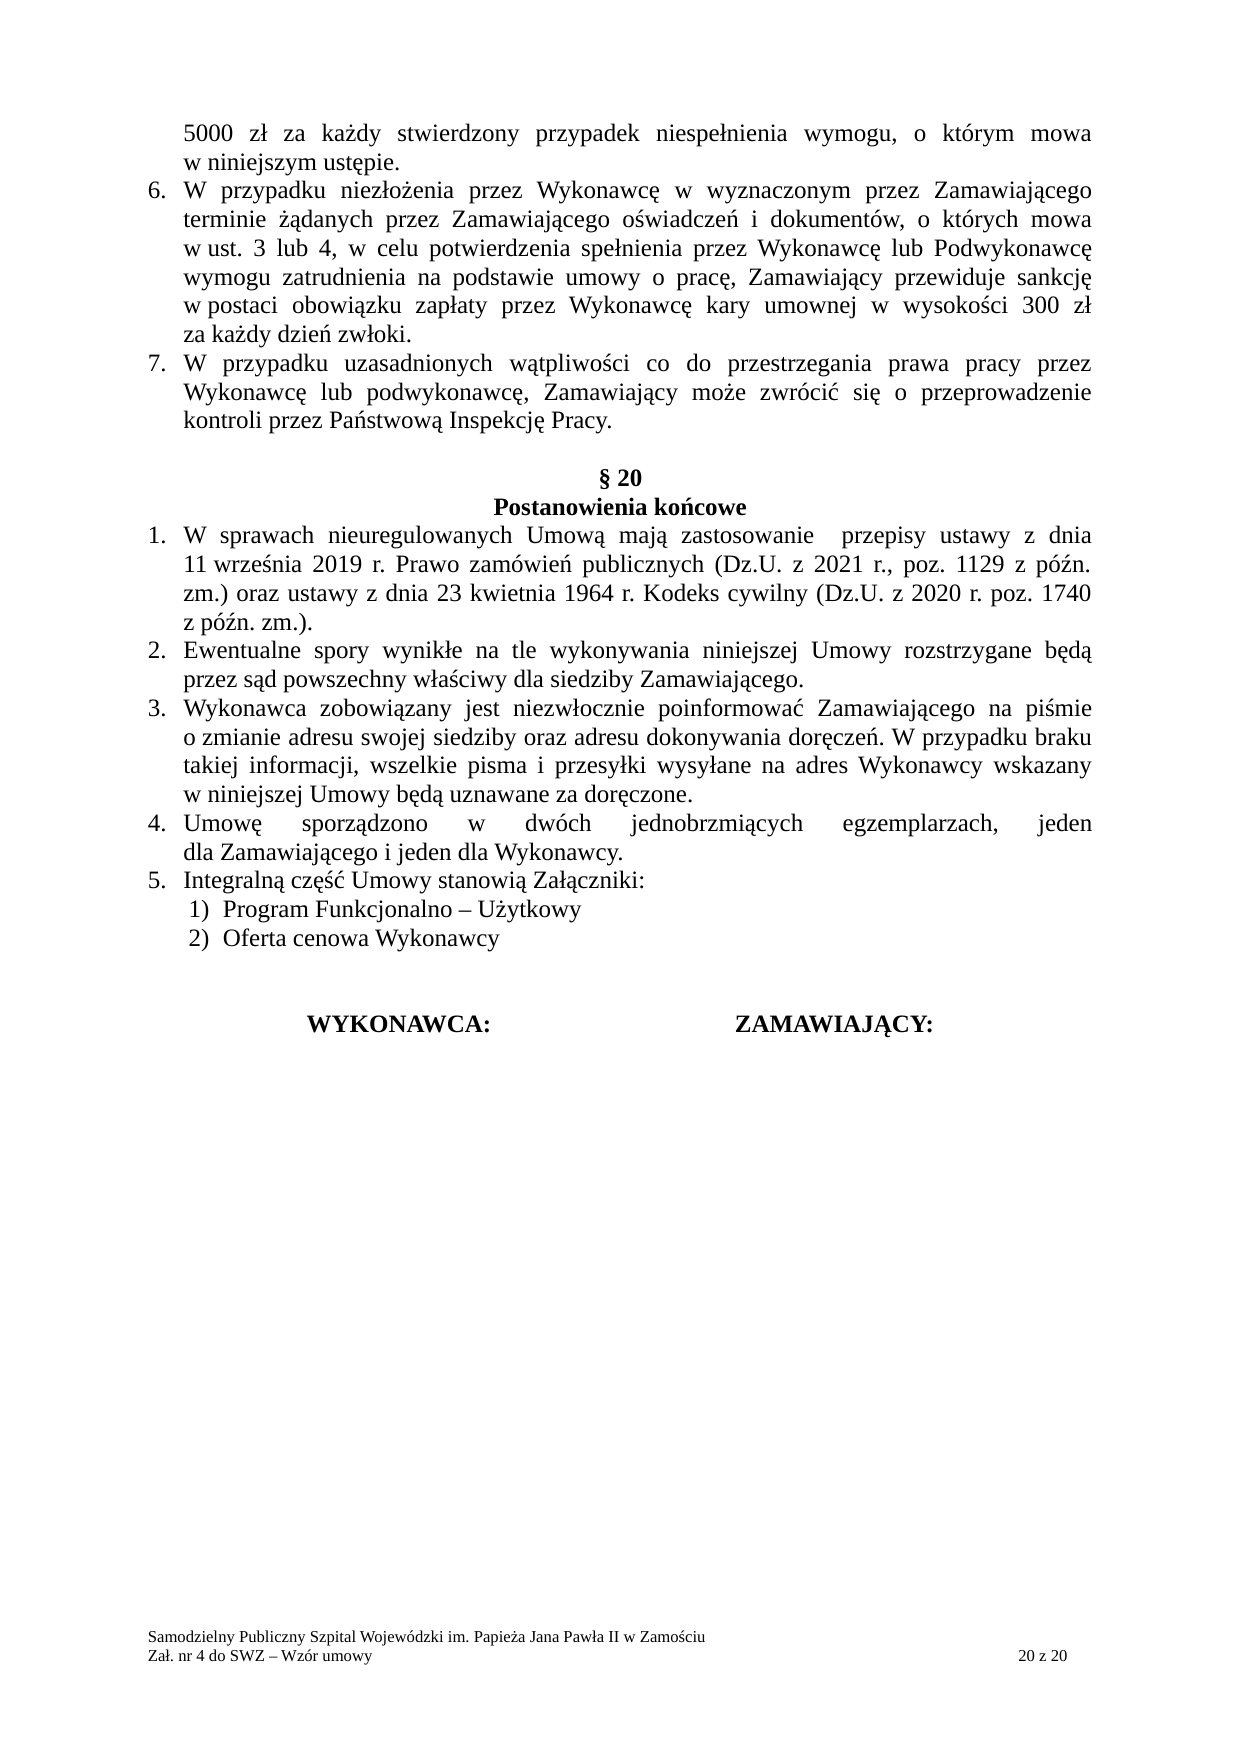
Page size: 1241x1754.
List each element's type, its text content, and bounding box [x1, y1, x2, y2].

list Wykonawca zobowiązany jest niezwłocznie poinformować Zamawiającego na piśmie o zmianie adresu swojej siedziby oraz adresu dokonywania doręczeń. W przypadku braku takiej informacji, wszelkie pisma i przesyłki wysyłane na adres Wykonawcy wskazany w niniejszej Umowy będą uznawane za doręczone. [148, 693, 1093, 808]
list Integralną część Umowy stanowią Załączniki: [148, 866, 1093, 894]
list W przypadku niezłożenia przez Wykonawcę w wyznaczonym przez Zamawiającego terminie żądanych przez Zamawiającego oświadczeń i dokumentów, o których mowa w ust. 3 lub 4, w celu potwierdzenia spełnienia przez Wykonawcę lub Podwykonawcę wymogu zatrudnienia na podstawie umowy o pracę, Zamawiający przewiduje sankcję w postaci obowiązku zapłaty przez Wykonawcę kary umownej w wysokości 300 zł za każdy dzień zwłoki. [148, 176, 1093, 348]
text WYKONAWCA: ZAMAWIAJĄCY: [148, 1009, 1093, 1038]
list Oferta cenowa Wykonawcy [188, 923, 1093, 952]
text Postanowienia końcowe [148, 492, 1093, 521]
list W sprawach nieuregulowanych Umową mają zastosowanie przepisy ustawy z dnia 11 września 2019 r. Prawo zamówień publicznych (Dz.U. z 2021 r., poz. 1129 z późn. zm.) oraz ustawy z dnia 23 kwietnia 1964 r. Kodeks cywilny (Dz.U. z 2020 r. poz. 1740 z późn. zm.). [148, 521, 1093, 636]
list W przypadku uzasadnionych wątpliwości co do przestrzegania prawa pracy przez Wykonawcę lub podwykonawcę, Zamawiający może zwrócić się o przeprowadzenie kontroli przez Państwową Inspekcję Pracy. [148, 348, 1093, 434]
list Ewentualne spory wynikłe na tle wykonywania niniejszej Umowy rozstrzygane będą przez sąd powszechny właściwy dla siedziby Zamawiającego. [148, 636, 1093, 693]
text § 20 [148, 463, 1093, 492]
list Umowę sporządzono w dwóch jednobrzmiących egzemplarzach, jeden dla Zamawiającego i jeden dla Wykonawcy. [148, 808, 1093, 866]
list 5000 zł za każdy stwierdzony przypadek niespełnienia wymogu, o którym mowa w niniejszym ustępie. [148, 118, 1093, 176]
list Program Funkcjonalno – Użytkowy [188, 894, 1093, 923]
